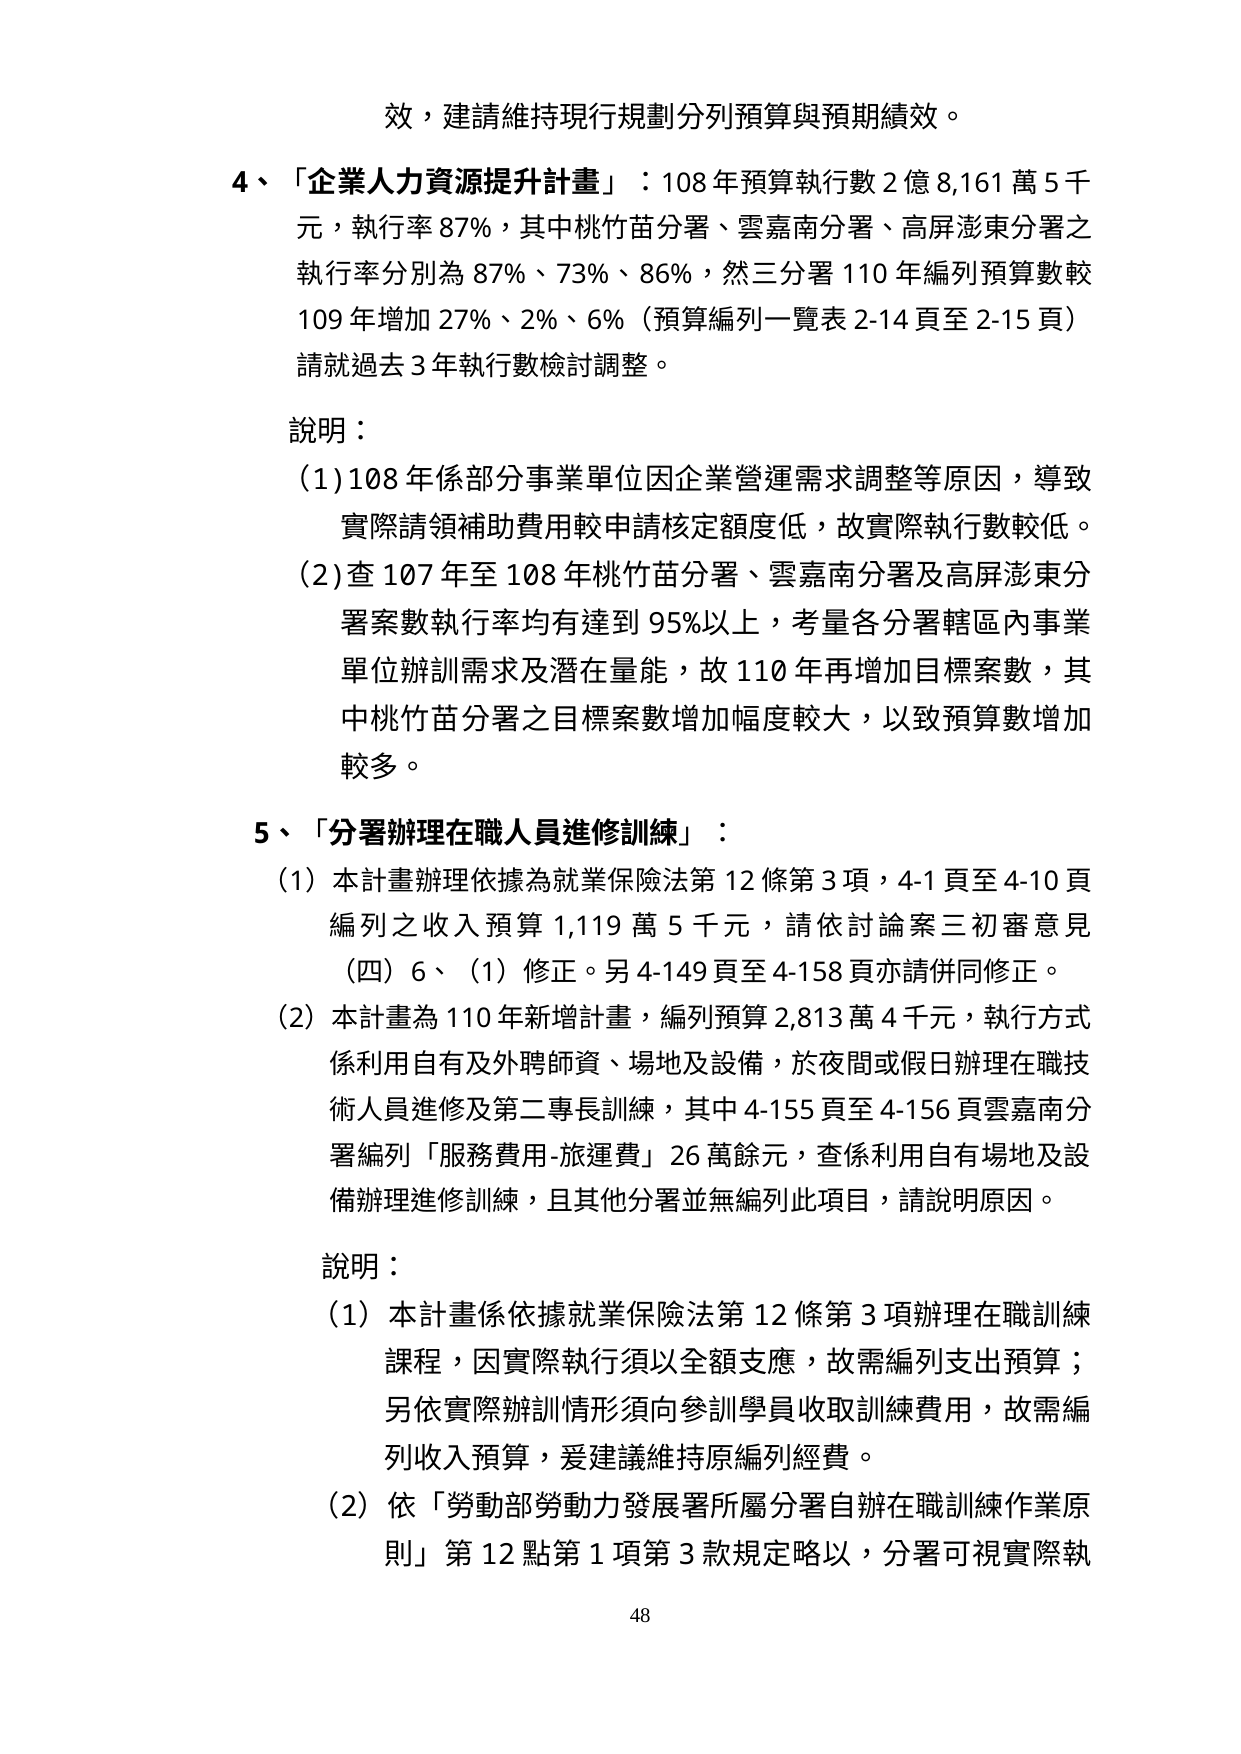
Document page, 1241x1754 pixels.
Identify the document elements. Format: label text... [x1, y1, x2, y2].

text 5、「分署辦理在職人員進修訓練」： [253, 805, 1092, 853]
text 效，建請維持現行規劃分列預算與預期績效。 [340, 89, 1092, 137]
text （1）本計畫係依據就業保險法第12條第3項辦理在職訓練課程，因實際執行須以全額支應，故需編列支出預算；另依實際辦訓情形須向參訓學員收取訓練費用，故需編列收入預算，爰建議維持原編列經費。 [311, 1287, 1092, 1478]
text （2）本計畫為110年新增計畫，編列預算2,813萬4千元，執行方式係利用自有及外聘師資、場地及設備，於夜間或假日辦理在職技術人員進修及第二專長訓練，其中4-155頁至4-156頁雲嘉南分署編列「服務費用-旅運費」26萬餘元，查係利用自有場地及設備辦理進修訓練，且其他分署並無編列此項目，請說明原因。 [262, 991, 1092, 1220]
text （2)查107年至108年桃竹苗分署、雲嘉南分署及高屏澎東分署案數執行率均有達到95%以上，考量各分署轄區內事業單位辦訓需求及潛在量能，故110年再增加目標案數，其中桃竹苗分署之目標案數增加幅度較大，以致預算數增加較多。 [282, 547, 1092, 787]
text （1）本計畫辦理依據為就業保險法第12條第3項，4-1頁至4-10頁編列之收入預算1,119萬5千元，請依討論案三初審意見（四）6、（1）修正。另4-149頁至4-158頁亦請併同修正。 [262, 853, 1092, 991]
text （2）依「勞動部勞動力發展署所屬分署自辦在職訓練作業原則」第12點第1項第3款規定略以，分署可視實際執 [311, 1478, 1092, 1574]
text 4、「企業人力資源提升計畫」：108年預算執行數2億8,161萬5千元，執行率87%，其中桃竹苗分署、雲嘉南分署、高屏澎東分署之執行率分別為87%、73%、86%，然三分署110年編列預算數較109年增加27%、2%、6%（預算編列一覽表2-14頁至2-15頁），請就過去3年執行數檢討調整。 [231, 155, 1092, 384]
text 說明： [321, 1239, 1092, 1287]
text 說明： [288, 403, 1092, 451]
text （1)108年係部分事業單位因企業營運需求調整等原因，導致實際請領補助費用較申請核定額度低，故實際執行數較低。 [282, 451, 1092, 547]
